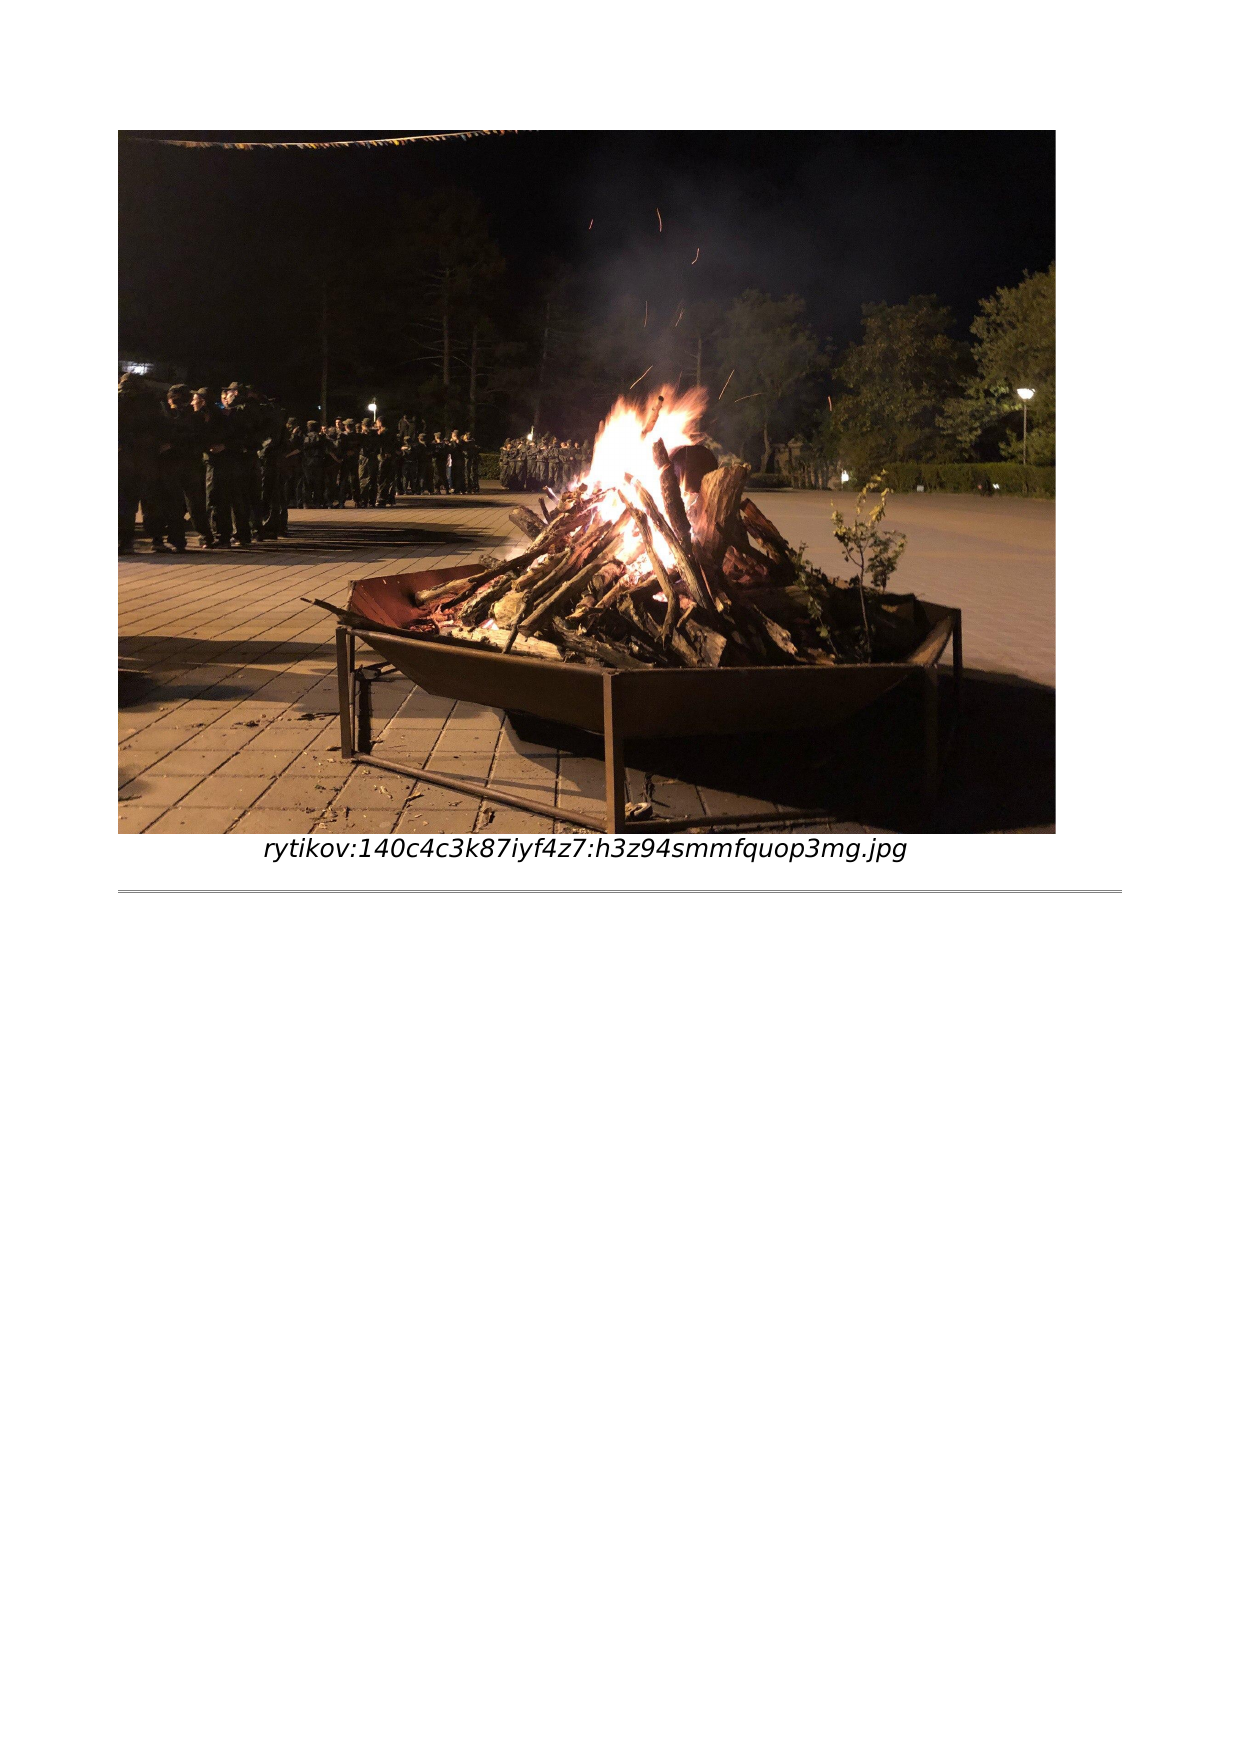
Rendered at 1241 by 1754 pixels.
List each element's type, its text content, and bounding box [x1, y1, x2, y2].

text rytikov:140c4c3k87iyf4z7:h3z94smmfquop3mg.jpg [118, 834, 1056, 863]
picture [118, 130, 1056, 834]
